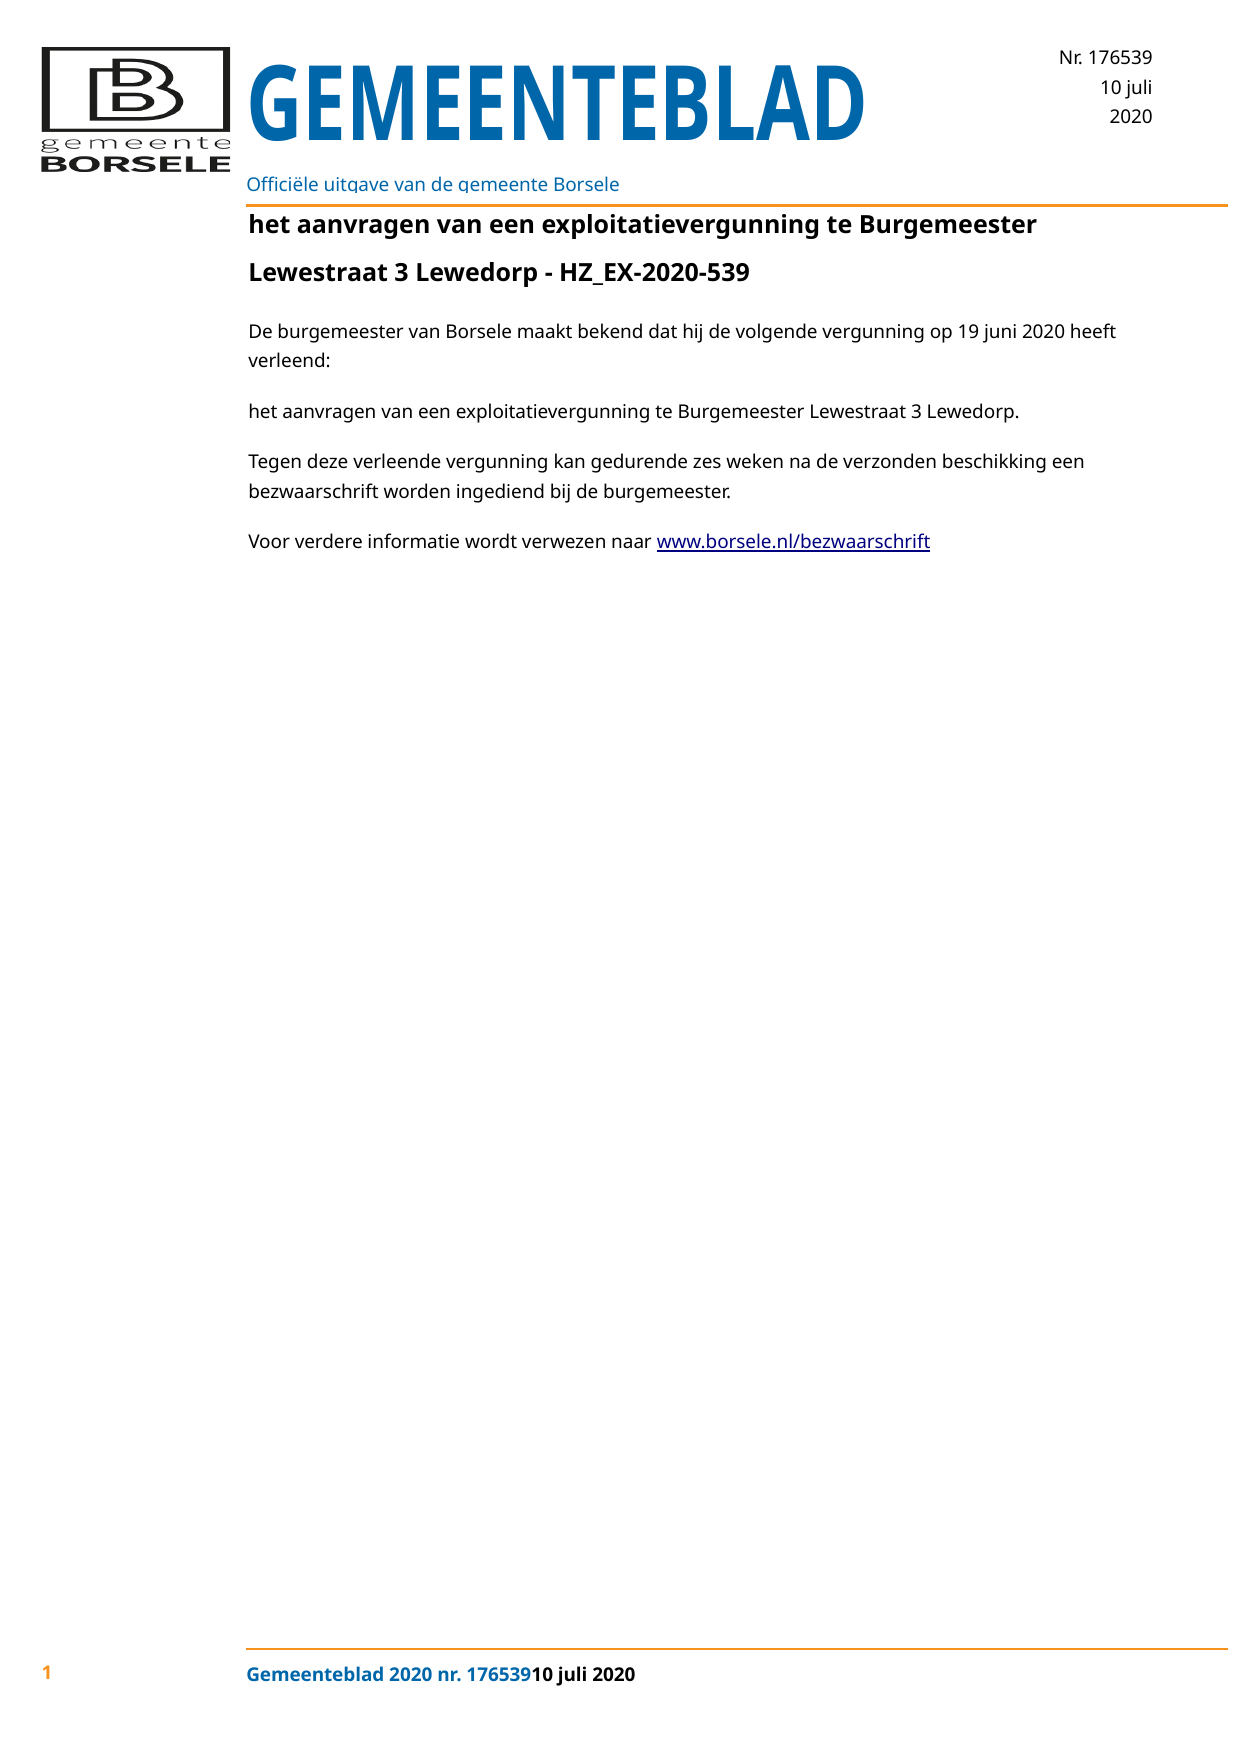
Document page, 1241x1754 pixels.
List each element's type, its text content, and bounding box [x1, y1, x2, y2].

text Tegen deze verleende vergunning kan gedurende zes weken na de verzonden beschikking een bezwaarschrift worden ingediend bij de burgemeester. [248, 448, 1152, 504]
text De burgemeester van Borsele maakt bekend dat hij de volgende vergunning op 19 juni 2020 heeft verleend: [248, 318, 1152, 373]
text het aanvragen van een exploitatievergunning te Burgemeester Lewestraat 3 Lewedorp. [248, 398, 1152, 424]
text Voor verdere informatie wordt verwezen naar www.borsele.nl/bezwaarschrift [248, 528, 1152, 554]
picture [41, 47, 231, 172]
text het aanvragen van een exploitatievergunning te Burgemeester Lewestraat 3 Lewedorp - HZ_EX-2020-539 [248, 207, 1152, 288]
